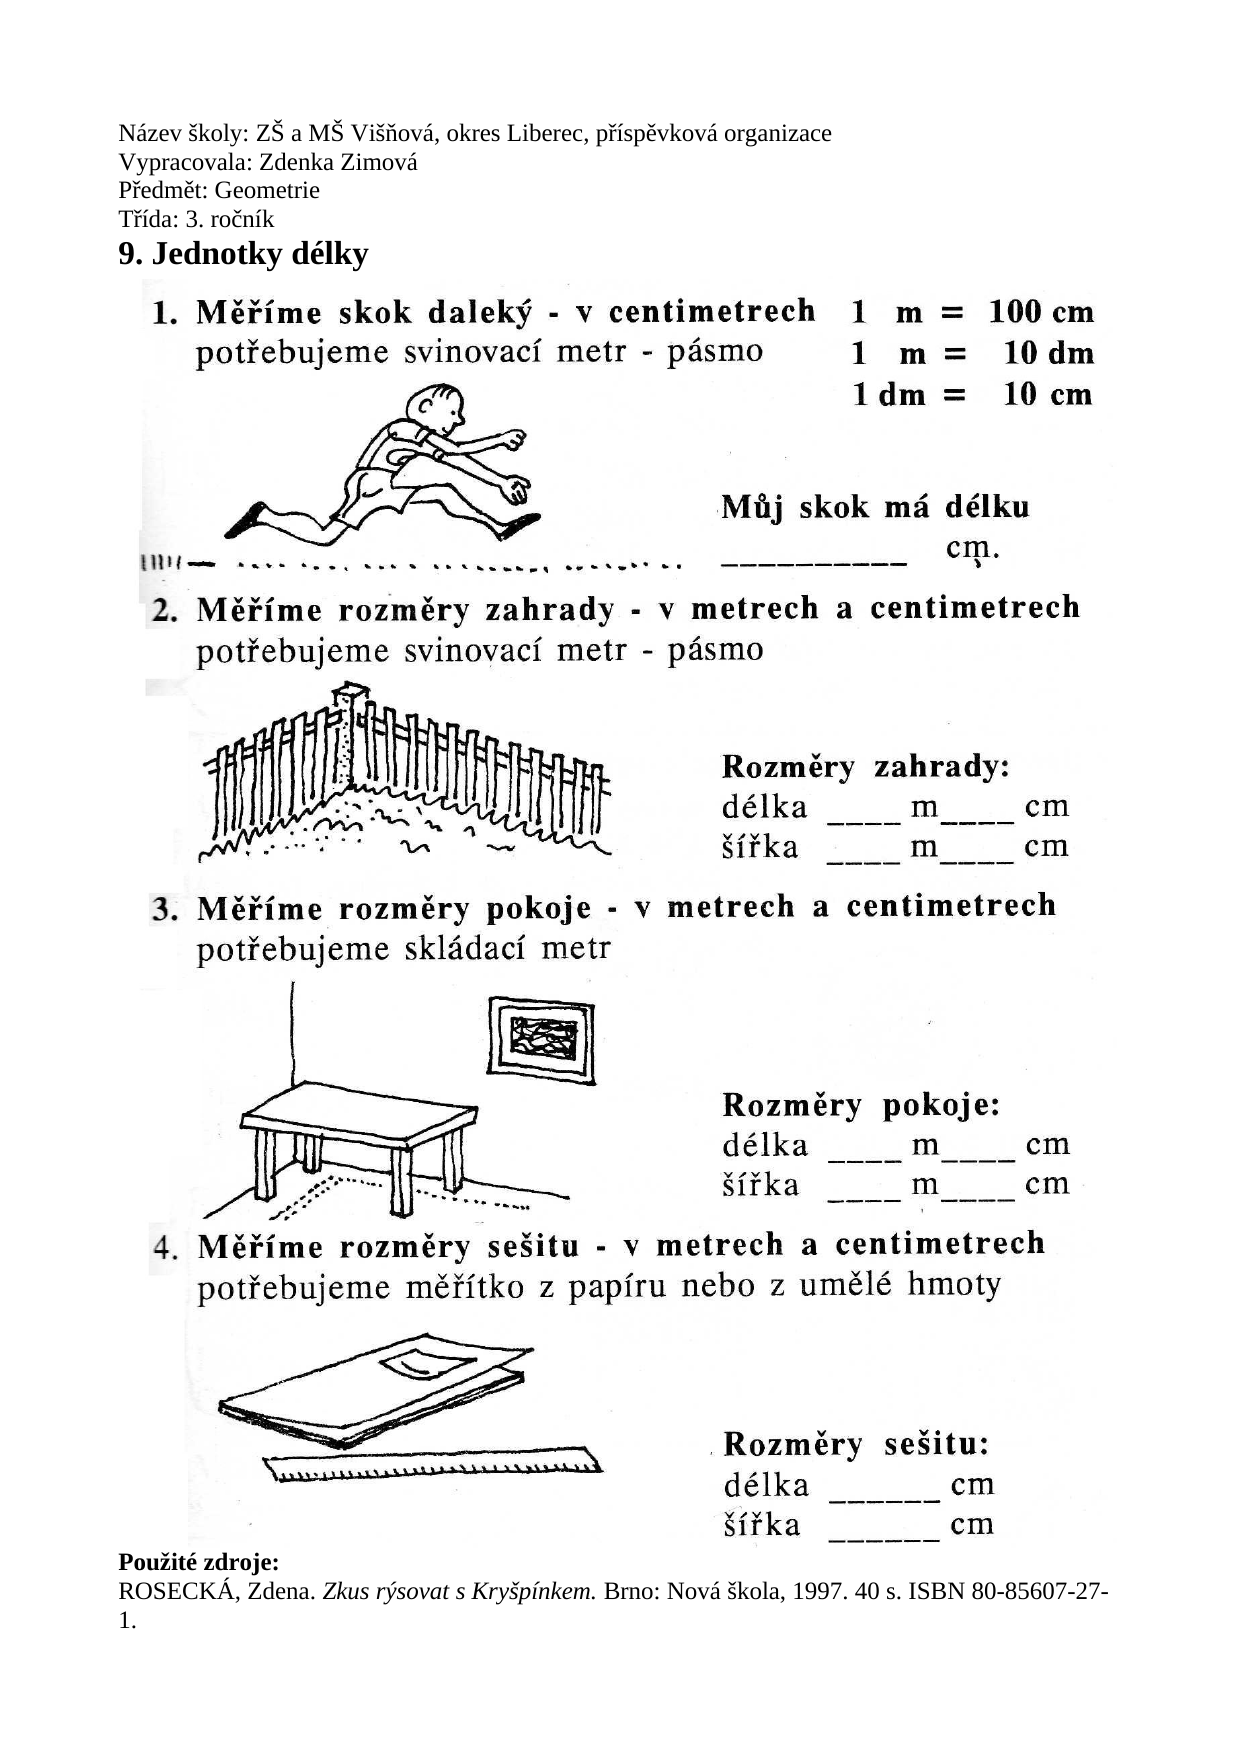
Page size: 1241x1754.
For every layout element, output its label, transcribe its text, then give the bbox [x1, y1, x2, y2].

text Třída: 3. ročník [118, 204, 1122, 233]
text ROSECKÁ, Zdena. Zkus rýsovat s Kryšpínkem. Brno: Nová škola, 1997. 40 s. ISBN 80-85607-27-1. [118, 1576, 1122, 1633]
text Předmět: Geometrie [118, 176, 1122, 204]
text Název školy: ZŠ a MŠ Višňová, okres Liberec, příspěvková organizace [118, 118, 1122, 147]
text Vypracovala: Zdenka Zimová [118, 147, 1122, 176]
text 9. Jednotky délky [118, 233, 1122, 271]
text Použité zdroje: [118, 271, 1122, 1576]
